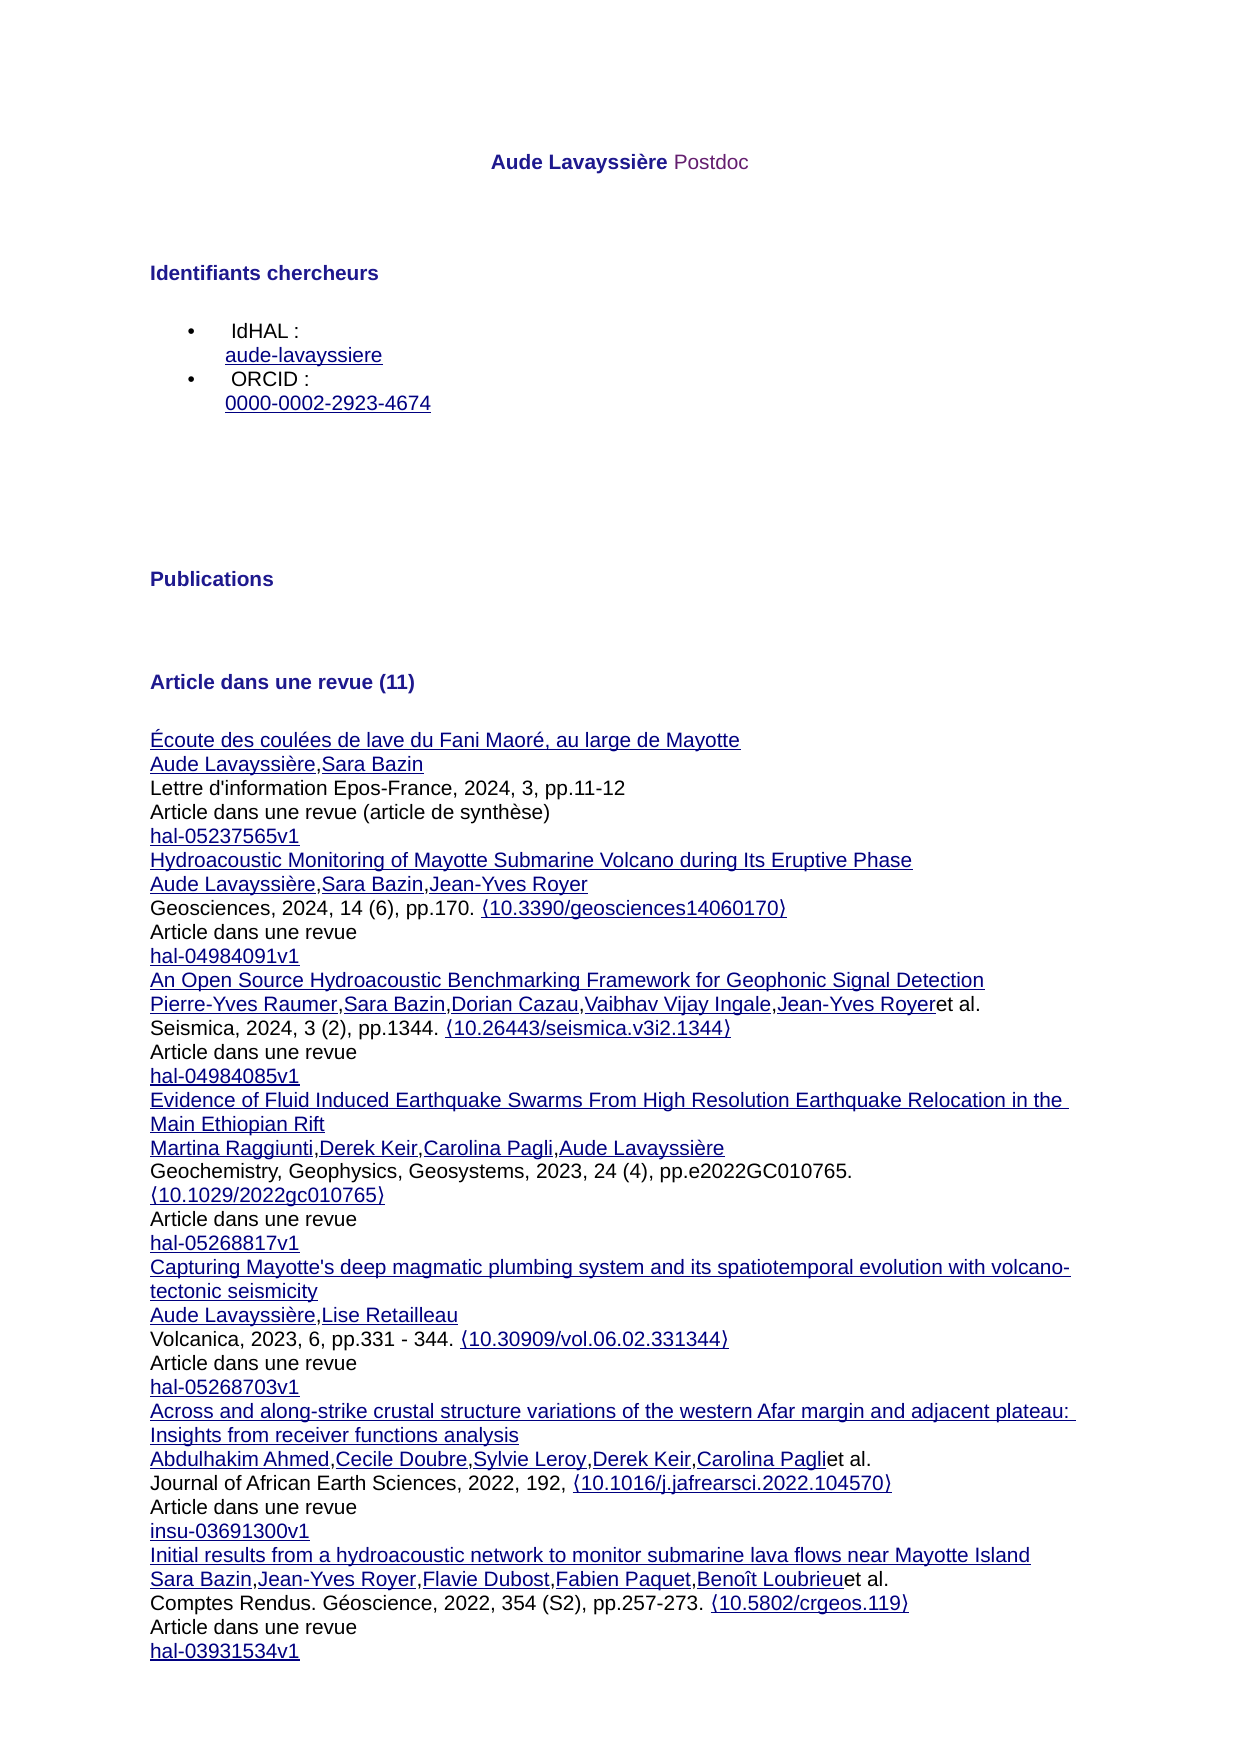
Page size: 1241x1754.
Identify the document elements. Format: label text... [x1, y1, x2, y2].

table_cell Across and along-strike crustal structure variations of the western Afar margin and adjacent plateau: Insights from receiver functions analysis Abdulhakim Ahmed,Cecile Doubre,Sylvie Leroy,Derek Keir,Carolina Pagliet al. Journal of African Earth Sciences, 2022, 192, ⟨10.1016/j.jafrearsci.2022.104570⟩ Article dans une revue insu-03691300v1 [150, 1399, 1090, 1543]
subtitle Aude Lavayssière Postdoc [150, 150, 1090, 174]
table_cell Capturing Mayotte's deep magmatic plumbing system and its spatiotemporal evolution with volcano-tectonic seismicity Aude Lavayssière,Lise Retailleau Volcanica, 2023, 6, pp.331 - 344. ⟨10.30909/vol.06.02.331344⟩ Article dans une revue hal-05268703v1 [150, 1255, 1090, 1399]
table_header Écoute des coulées de lave du Fani Maoré, au large de Mayotte Aude Lavayssière,Sara Bazin Lettre d'information Epos-France, 2024, 3, pp.11-12 Article dans une revue (article de synthèse) hal-05237565v1 [150, 728, 1090, 848]
list aude-lavayssiere [187, 343, 1090, 367]
table_cell An Open Source Hydroacoustic Benchmarking Framework for Geophonic Signal Detection Pierre-Yves Raumer,Sara Bazin,Dorian Cazau,Vaibhav Vijay Ingale,Jean-Yves Royeret al. Seismica, 2024, 3 (2), pp.1344. ⟨10.26443/seismica.v3i2.1344⟩ Article dans une revue hal-04984085v1 [150, 968, 1090, 1087]
list ORCID : [187, 367, 1090, 391]
table_cell Hydroacoustic Monitoring of Mayotte Submarine Volcano during Its Eruptive Phase Aude Lavayssière,Sara Bazin,Jean-Yves Royer Geosciences, 2024, 14 (6), pp.170. ⟨10.3390/geosciences14060170⟩ Article dans une revue hal-04984091v1 [150, 848, 1090, 968]
list 0000-0002-2923-4674 [187, 391, 1090, 414]
subtitle Identifiants chercheurs [150, 260, 1090, 284]
subtitle Article dans une revue (11) [150, 670, 1090, 694]
table_cell Initial results from a hydroacoustic network to monitor submarine lava flows near Mayotte Island Sara Bazin,Jean-Yves Royer,Flavie Dubost,Fabien Paquet,Benoît Loubrieuet al. Comptes Rendus. Géoscience, 2022, 354 (S2), pp.257-273. ⟨10.5802/crgeos.119⟩ Article dans une revue hal-03931534v1 [150, 1543, 1090, 1662]
table_cell Evidence of Fluid Induced Earthquake Swarms From High Resolution Earthquake Relocation in the Main Ethiopian Rift Martina Raggiunti,Derek Keir,Carolina Pagli,Aude Lavayssière Geochemistry, Geophysics, Geosystems, 2023, 24 (4), pp.e2022GC010765. ⟨10.1029/2022gc010765⟩ Article dans une revue hal-05268817v1 [150, 1088, 1090, 1255]
subtitle Publications [150, 567, 1090, 591]
list IdHAL : [187, 319, 1090, 343]
